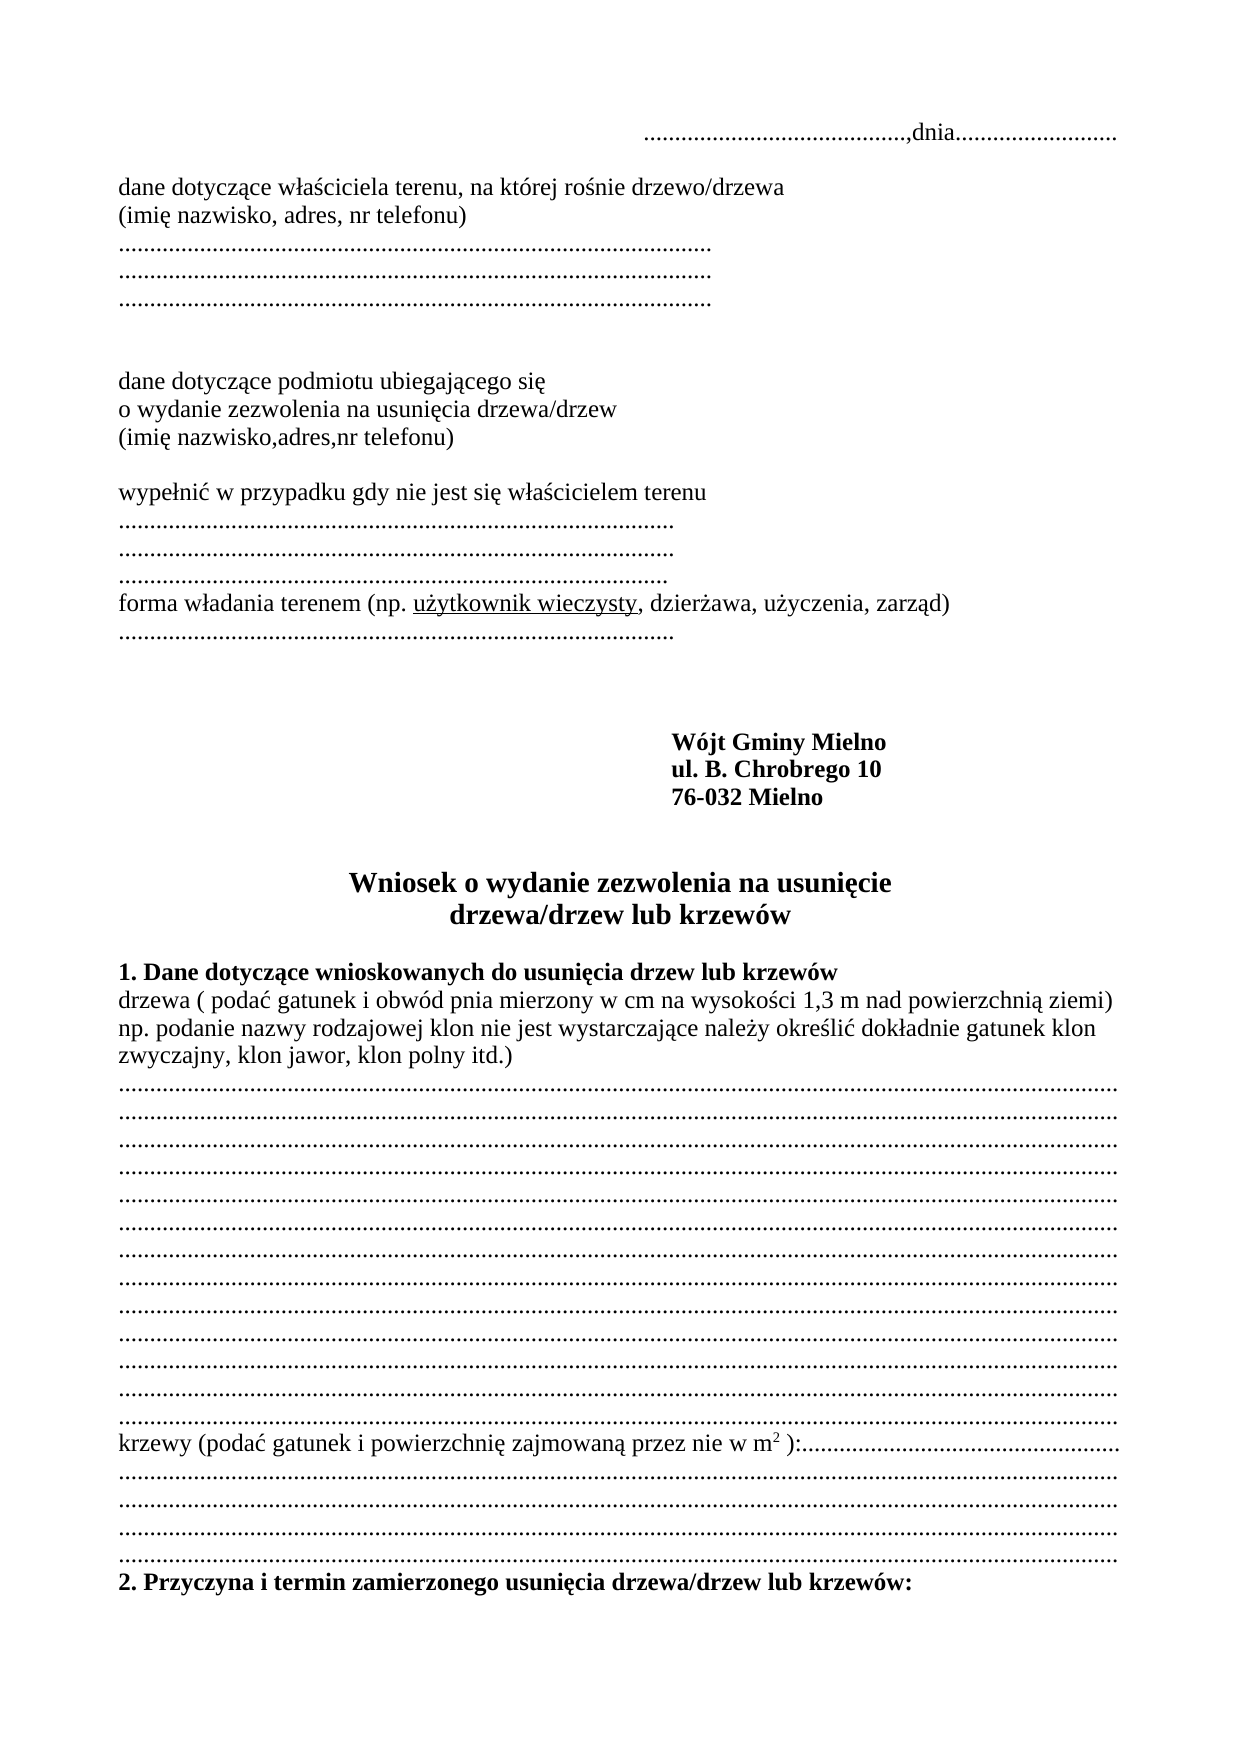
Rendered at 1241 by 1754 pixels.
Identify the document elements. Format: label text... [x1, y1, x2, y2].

text ................................................................................................................................................................ [118, 1236, 1122, 1263]
text ................................................................................................................................................................ [118, 1180, 1122, 1208]
text ........................................................................................ [118, 561, 1122, 589]
text ......................................................................................... [118, 617, 1122, 644]
text ............................................................................................... [118, 257, 1122, 284]
text 2. Przyczyna i termin zamierzonego usunięcia drzewa/drzew lub krzewów: [118, 1568, 1122, 1596]
text (imię nazwisko,adres,nr telefonu) [118, 423, 1122, 451]
text drzewa ( podać gatunek i obwód pnia mierzony w cm na wysokości 1,3 m nad powierzchnią ziemi) [118, 986, 1122, 1014]
text ul. B. Chrobrego 10 [118, 755, 1122, 783]
text ......................................................................................... [118, 506, 1122, 534]
text drzewa/drzew lub krzewów [118, 898, 1122, 931]
text o wydanie zezwolenia na usunięcia drzewa/drzew [118, 395, 1122, 423]
text ................................................................................................................................................................ [118, 1346, 1122, 1374]
text ................................................................................................................................................................................................................................................................................................................................................................................................................................................................................................................................................................................................................................................................ [118, 1457, 1122, 1568]
text ................................................................................................................................................................ [118, 1291, 1122, 1319]
text 1. Dane dotyczące wnioskowanych do usunięcia drzew lub krzewów [118, 958, 1122, 986]
text ................................................................................................................................................................ [118, 1208, 1122, 1236]
text ................................................................................................................................................................ [118, 1069, 1122, 1097]
text ................................................................................................................................................................ [118, 1319, 1122, 1346]
text (imię nazwisko, adres, nr telefonu) [118, 201, 1122, 229]
text ................................................................................................................................................................ [118, 1263, 1122, 1291]
text ............................................................................................... [118, 229, 1122, 257]
text Wójt Gminy Mielno [118, 728, 1122, 755]
text dane dotyczące właściciela terenu, na której rośnie drzewo/drzewa [118, 173, 1122, 201]
text Wniosek o wydanie zezwolenia na usunięcie [118, 866, 1122, 898]
text ................................................................................................................................................................ [118, 1125, 1122, 1152]
text ................................................................................................................................................................ [118, 1097, 1122, 1125]
text 76-032 Mielno [118, 783, 1122, 811]
text krzewy (podać gatunek i powierzchnię zajmowaną przez nie w m2 ):................................................... [118, 1429, 1122, 1457]
text ............................................................................................... [118, 284, 1122, 312]
text ......................................................................................... [118, 534, 1122, 561]
text ..........................................,dnia.......................... [118, 118, 1122, 146]
text ................................................................................................................................................................ [118, 1152, 1122, 1180]
text np. podanie nazwy rodzajowej klon nie jest wystarczające należy określić dokładnie gatunek klon zwyczajny, klon jawor, klon polny itd.) [118, 1014, 1122, 1069]
text ................................................................................................................................................................ [118, 1374, 1122, 1402]
text wypełnić w przypadku gdy nie jest się właścicielem terenu [118, 478, 1122, 506]
text forma władania terenem (np. użytkownik wieczysty, dzierżawa, użyczenia, zarząd) [118, 589, 1122, 617]
text dane dotyczące podmiotu ubiegającego się [118, 367, 1122, 395]
text ................................................................................................................................................................ [118, 1402, 1122, 1429]
